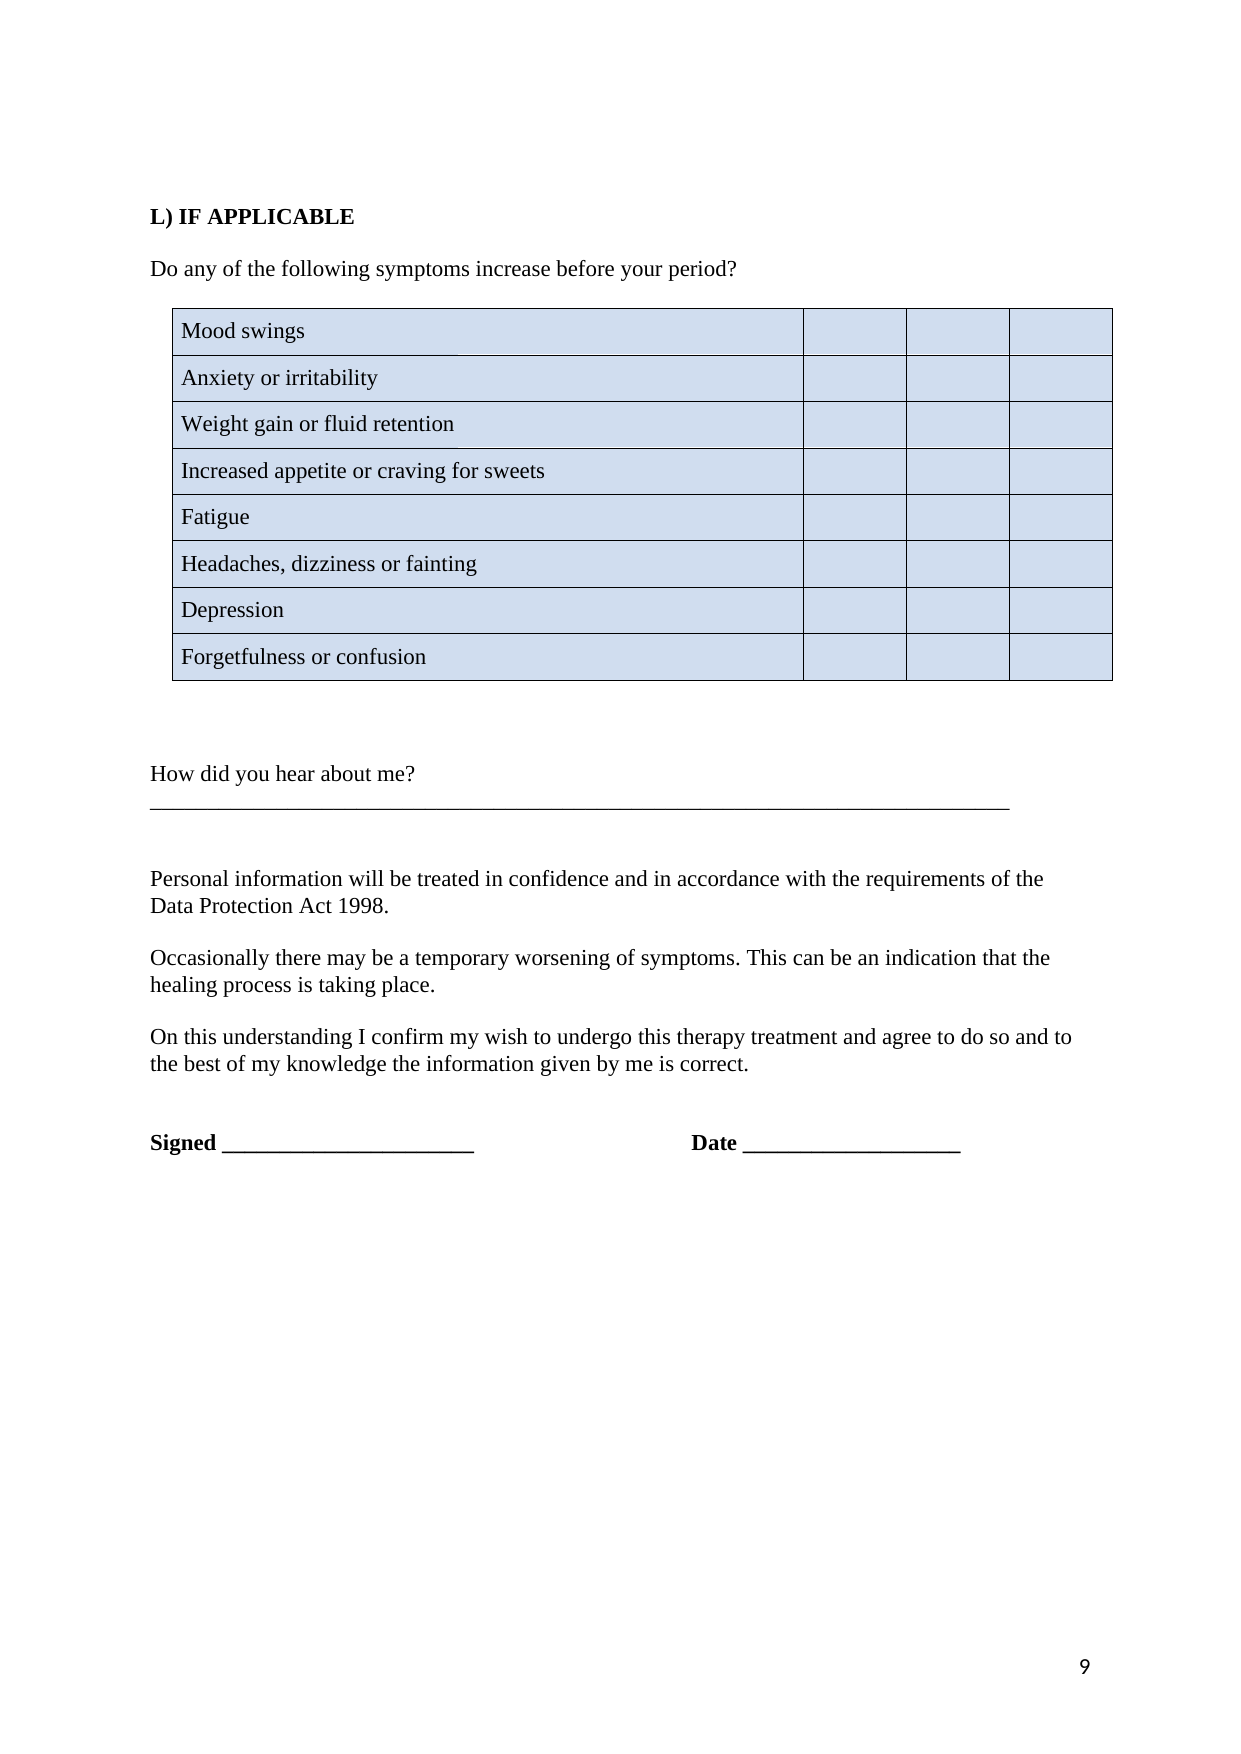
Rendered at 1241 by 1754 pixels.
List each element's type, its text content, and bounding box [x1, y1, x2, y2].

text How did you hear about me? [150, 760, 1090, 786]
table_cell Anxiety or irritability [173, 356, 803, 401]
table_cell Forgetfulness or confusion [173, 634, 803, 680]
table_cell [1010, 495, 1112, 540]
text Occasionally there may be a temporary worsening of symptoms. This can be an indication that the healing process is taking place. [150, 944, 1090, 997]
table_cell [1010, 634, 1112, 680]
table_cell Headaches, dizziness or fainting [173, 541, 803, 587]
table_cell [907, 588, 1009, 633]
text Signed ______________________ Date ___________________ [150, 1129, 1090, 1155]
table_cell [1010, 588, 1112, 633]
table_cell [907, 449, 1009, 494]
table_cell [907, 356, 1009, 401]
table_cell [804, 588, 906, 633]
table_cell [1010, 356, 1112, 401]
table_cell Fatigue [173, 495, 803, 540]
table_header [1010, 309, 1112, 354]
table_header Mood swings [173, 309, 803, 354]
table_cell [1010, 541, 1112, 587]
table_header [907, 309, 1009, 354]
table_cell Increased appetite or craving for sweets [173, 449, 803, 494]
table_cell [1010, 402, 1112, 447]
text L) IF APPLICABLE [150, 203, 1090, 229]
table_cell [804, 449, 906, 494]
table_cell [804, 541, 906, 587]
text Do any of the following symptoms increase before your period? [150, 255, 1090, 282]
table_cell [804, 495, 906, 540]
table_cell [907, 634, 1009, 680]
table_cell [804, 634, 906, 680]
table_cell Weight gain or fluid retention [173, 402, 803, 447]
text Personal information will be treated in confidence and in accordance with the requirements of the Data Protection Act 1998. [150, 865, 1090, 918]
text On this understanding I confirm my wish to undergo this therapy treatment and agree to do so and to the best of my knowledge the information given by me is correct. [150, 1023, 1090, 1076]
table_cell [804, 402, 906, 447]
table_cell [907, 402, 1009, 447]
table_cell [907, 541, 1009, 587]
table_cell Depression [173, 588, 803, 633]
text ___________________________________________________________________________ [150, 786, 1090, 813]
table_header [804, 309, 906, 354]
table_cell [804, 356, 906, 401]
table_cell [907, 495, 1009, 540]
table_cell [1010, 449, 1112, 494]
